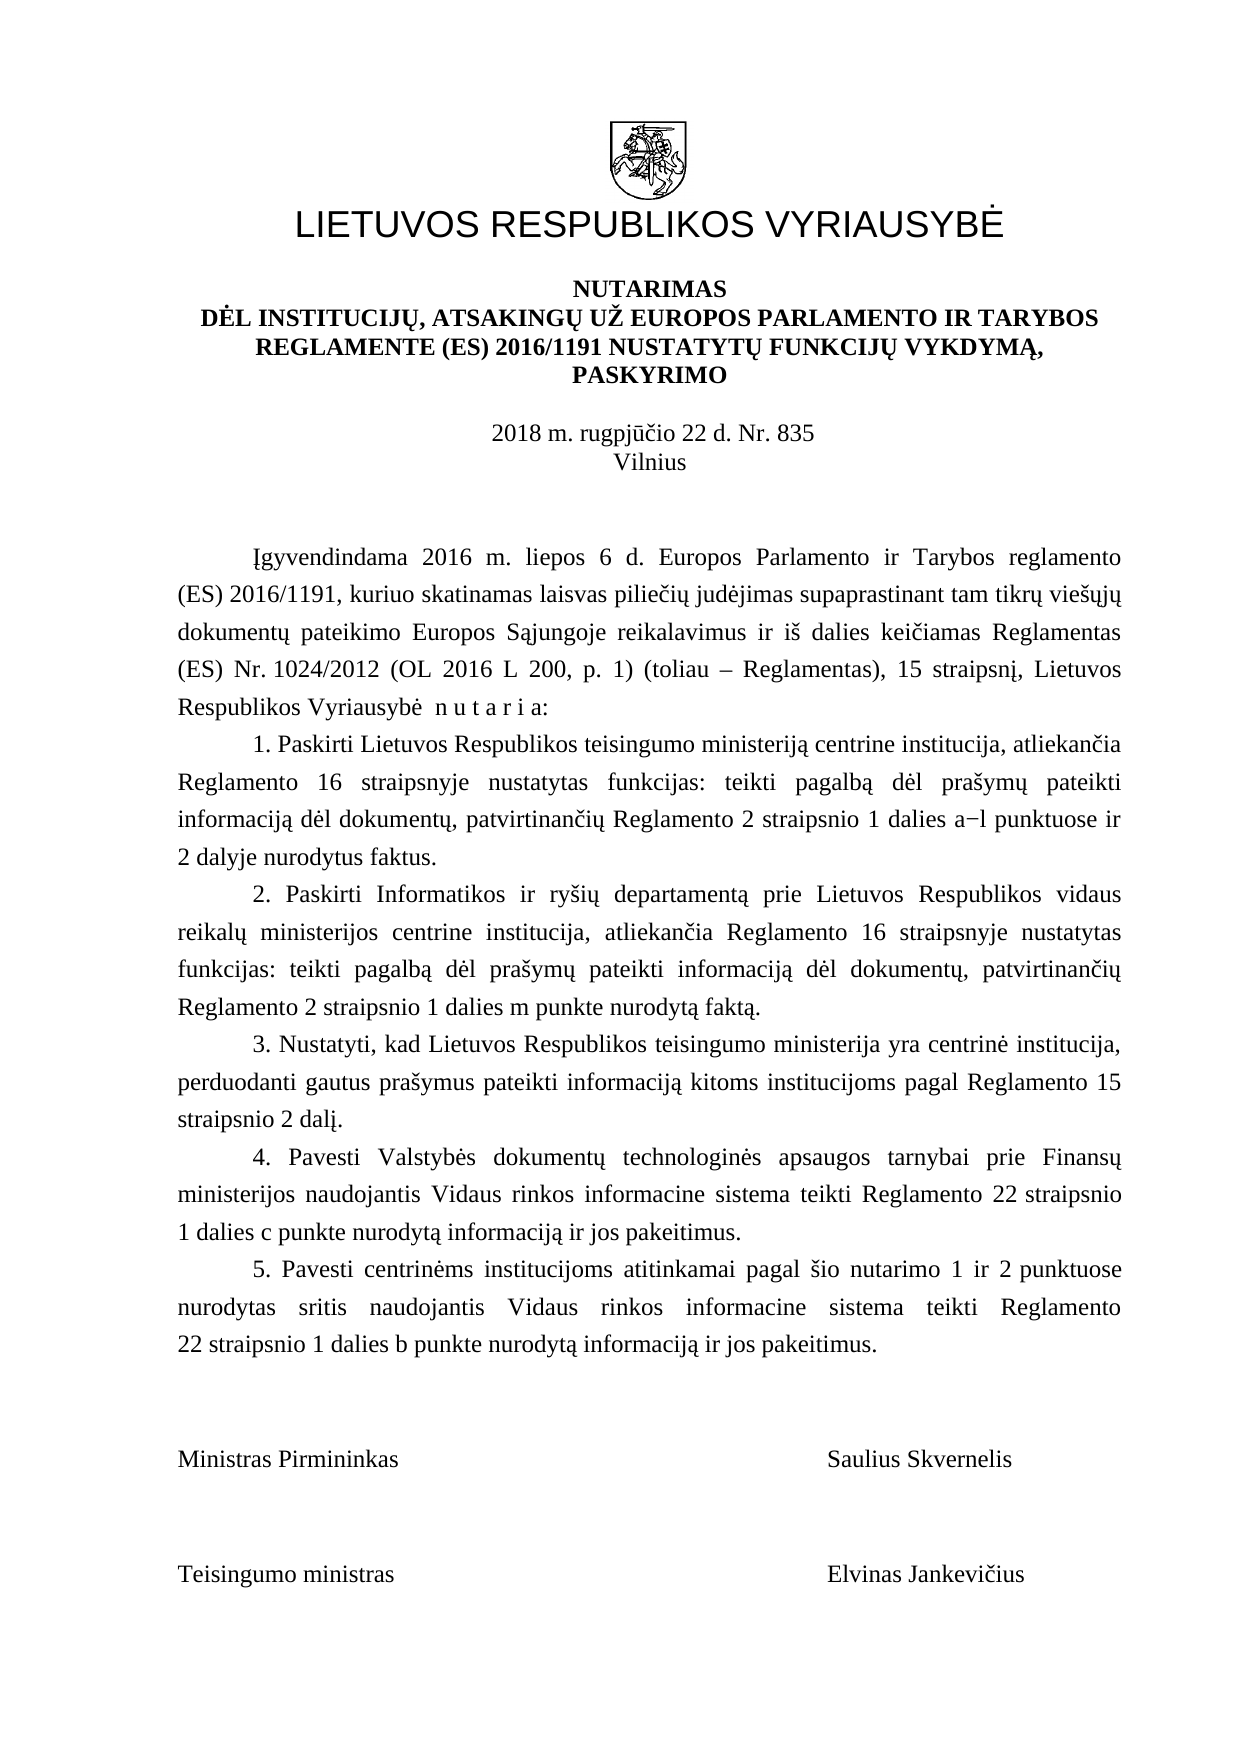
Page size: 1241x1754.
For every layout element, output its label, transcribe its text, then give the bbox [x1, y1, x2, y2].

text 5. Pavesti centrinėms institucijoms atitinkamai pagal šio nutarimo 1 ir 2 punktuose nurodytas sritis naudojantis Vidaus rinkos informacine sistema teikti Reglamento 22 straipsnio 1 dalies b punkte nurodytą informaciją ir jos pakeitimus. [177, 1246, 1122, 1358]
text 1. Paskirti Lietuvos Respublikos teisingumo ministeriją centrine institucija, atliekančia Reglamento 16 straipsnyje nustatytas funkcijas: teikti pagalbą dėl prašymų pateikti informaciją dėl dokumentų, patvirtinančių Reglamento 2 straipsnio 1 dalies a−l punktuose ir 2 dalyje nurodytus faktus. [177, 721, 1122, 871]
text Įgyvendindama 2016 m. liepos 6 d. Europos Parlamento ir Tarybos reglamento (ES) 2016/1191, kuriuo skatinamas laisvas piliečių judėjimas supaprastinant tam tikrų viešųjų dokumentų pateikimo Europos Sąjungoje reikalavimus ir iš dalies keičiamas Reglamentas (ES) Nr. 1024/2012 (OL 2016 L 200, p. 1) (toliau – Reglamentas), 15 straipsnį, Lietuvos Respublikos Vyriausybė nutaria: [177, 533, 1122, 721]
text 2. Paskirti Informatikos ir ryšių departamentą prie Lietuvos Respublikos vidaus reikalų ministerijos centrine institucija, atliekančia Reglamento 16 straipsnyje nustatytas funkcijas: teikti pagalbą dėl prašymų pateikti informaciją dėl dokumentų, patvirtinančių Reglamento 2 straipsnio 1 dalies m punkte nurodytą faktą. [177, 871, 1122, 1021]
text Vilnius [177, 447, 1122, 476]
text nutarimas [177, 274, 1122, 303]
text Ministras Pirmininkas Saulius Skvernelis [177, 1444, 1122, 1473]
text 3. Nustatyti, kad Lietuvos Respublikos teisingumo ministerija yra centrinė institucija, perduodanti gautus prašymus pateikti informaciją kitoms institucijoms pagal Reglamento 15 straipsnio 2 dalį. [177, 1021, 1122, 1133]
text DĖL INSTITUCIJŲ, ATSAKINGŲ UŽ EUROPOS PARLAMENTO IR TARYBOS REGLAMENTE (ES) 2016/1191 NUSTATYTŲ FUNKCIJŲ VYKDYMĄ, PASKYRIMO [177, 303, 1122, 389]
text Lietuvos Respublikos Vyriausybė [177, 202, 1122, 246]
text 4. Pavesti Valstybės dokumentų technologinės apsaugos tarnybai prie Finansų ministerijos naudojantis Vidaus rinkos informacine sistema teikti Reglamento 22 straipsnio 1 dalies c punkte nurodytą informaciją ir jos pakeitimus. [177, 1133, 1122, 1246]
text Teisingumo ministras Elvinas Jankevičius [177, 1559, 1122, 1588]
text 2018 m. rugpjūčio 22 d. Nr. 835 [177, 418, 1122, 447]
